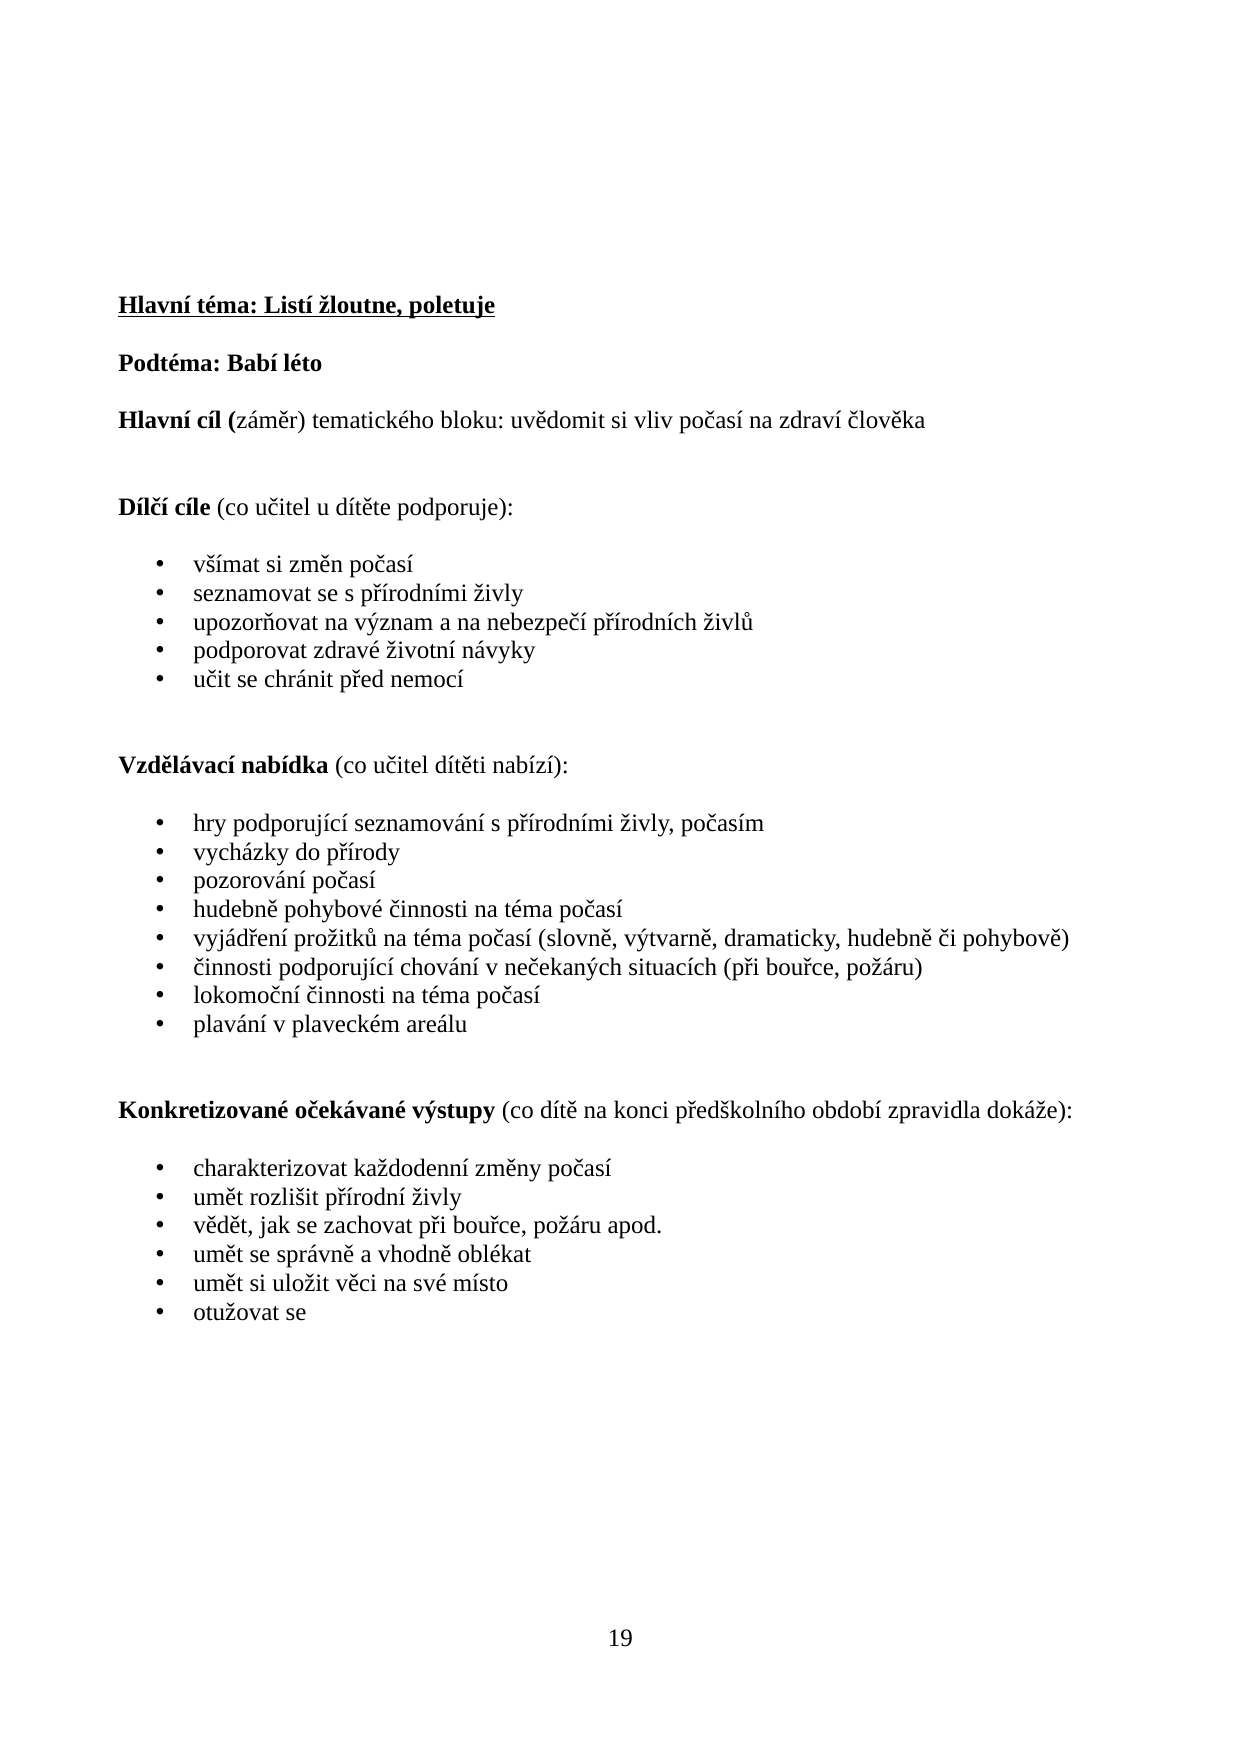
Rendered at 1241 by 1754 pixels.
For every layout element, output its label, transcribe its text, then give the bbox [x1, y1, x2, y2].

list umět rozlišit přírodní živly [156, 1182, 1122, 1211]
list učit se chránit před nemocí [156, 664, 1122, 693]
list všímat si změn počasí [156, 549, 1122, 578]
text Dílčí cíle (co učitel u dítěte podporuje): [118, 492, 1122, 521]
list plavání v plaveckém areálu [156, 1009, 1122, 1038]
text Hlavní téma: Listí žloutne, poletuje [118, 291, 1122, 319]
list umět si uložit věci na své místo [156, 1268, 1122, 1297]
list seznamovat se s přírodními živly [156, 578, 1122, 607]
list hry podporující seznamování s přírodními živly, počasím [156, 808, 1122, 837]
list charakterizovat každodenní změny počasí [156, 1153, 1122, 1182]
list vědět, jak se zachovat při bouřce, požáru apod. [156, 1211, 1122, 1239]
text Podtéma: Babí léto [118, 348, 1122, 377]
list činnosti podporující chování v nečekaných situacích (při bouřce, požáru) [156, 952, 1122, 981]
text Hlavní cíl (záměr) tematického bloku: uvědomit si vliv počasí na zdraví člověka [118, 406, 1122, 434]
list vycházky do přírody [156, 837, 1122, 866]
list hudebně pohybové činnosti na téma počasí [156, 894, 1122, 923]
list pozorování počasí [156, 866, 1122, 894]
text Vzdělávací nabídka (co učitel dítěti nabízí): [118, 751, 1122, 779]
list umět se správně a vhodně oblékat [156, 1239, 1122, 1268]
list podporovat zdravé životní návyky [156, 636, 1122, 664]
text Konkretizované očekávané výstupy (co dítě na konci předškolního období zpravidla dokáže): [118, 1096, 1122, 1124]
list lokomoční činnosti na téma počasí [156, 981, 1122, 1009]
list vyjádření prožitků na téma počasí (slovně, výtvarně, dramaticky, hudebně či pohybově) [156, 923, 1122, 952]
list otužovat se [156, 1297, 1122, 1326]
list upozorňovat na význam a na nebezpečí přírodních živlů [156, 607, 1122, 636]
